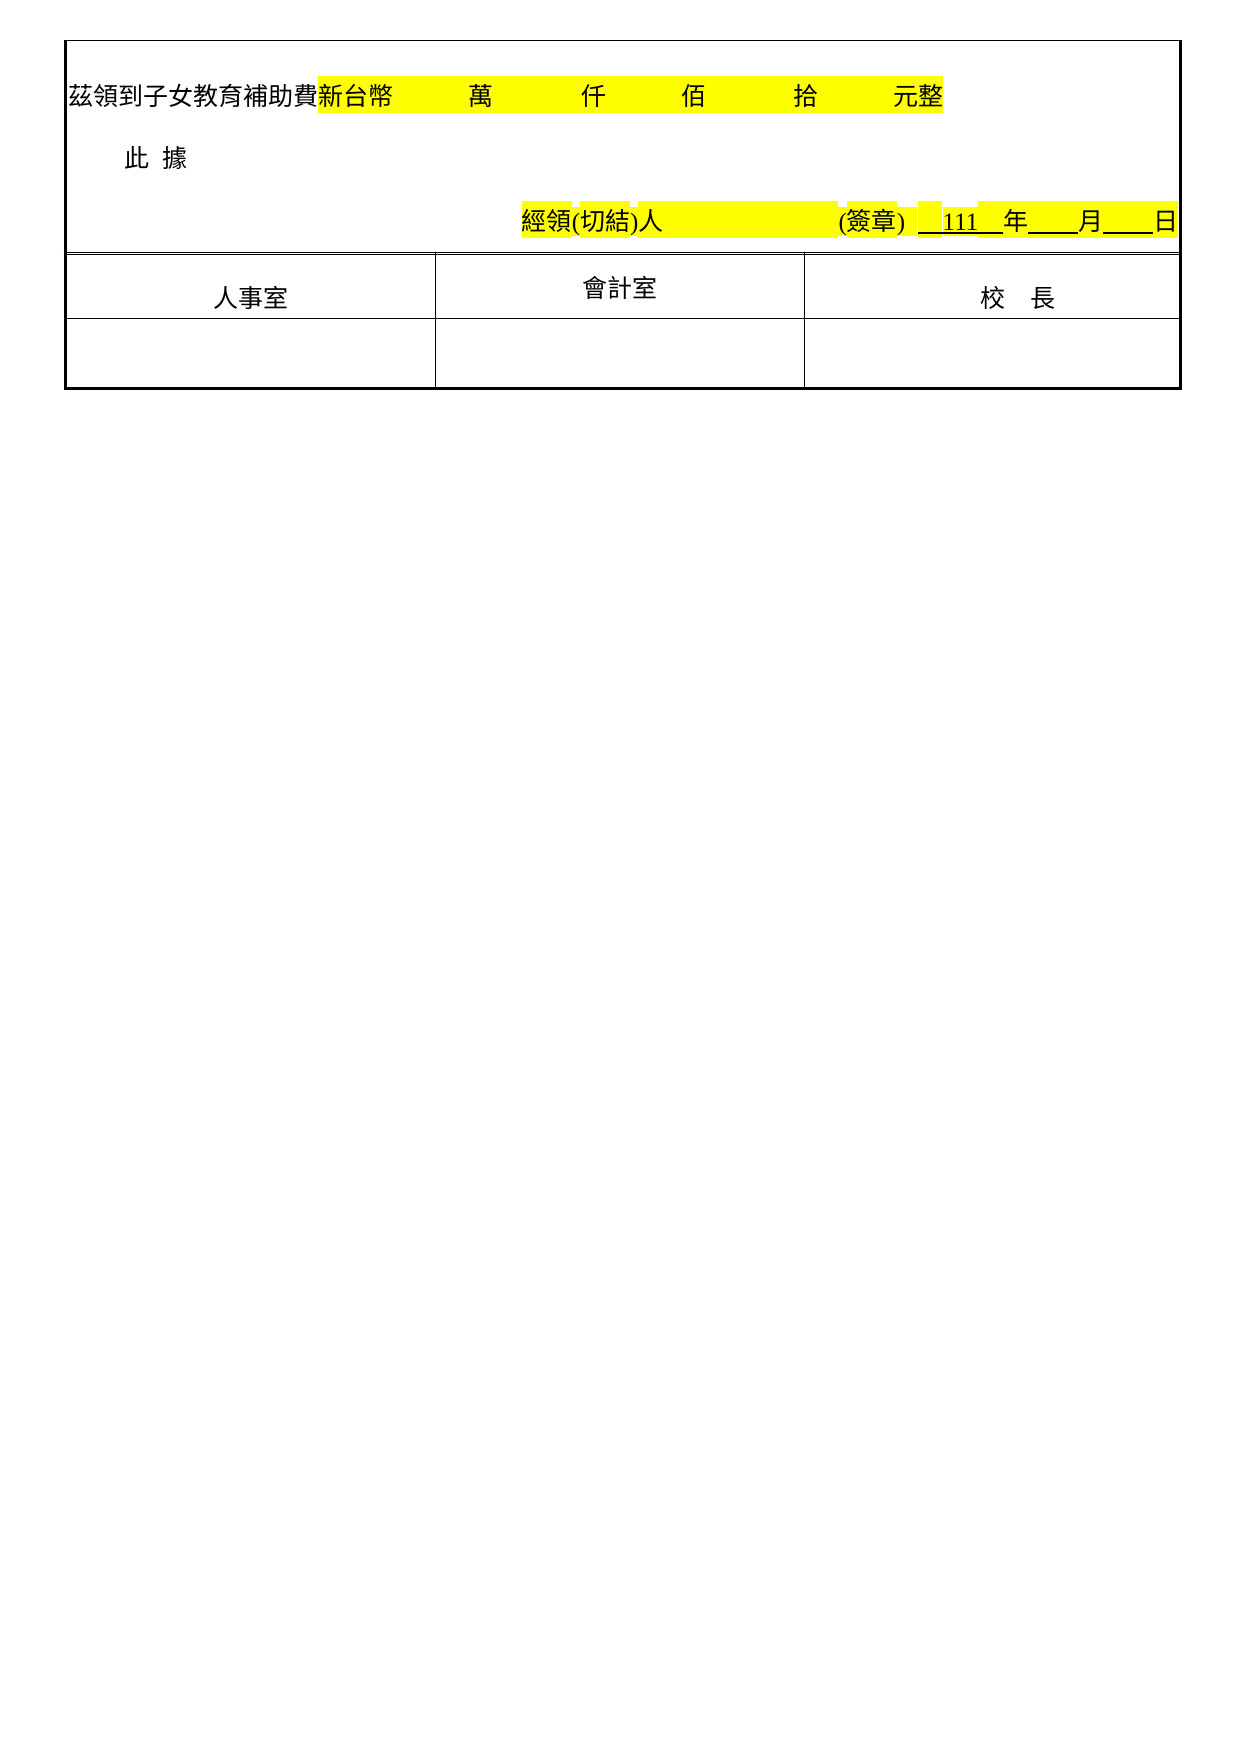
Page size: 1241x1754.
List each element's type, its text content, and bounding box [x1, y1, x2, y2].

table_cell 茲領到子女教育補助費新台幣 萬 仟 佰 拾 元整 此 據 經領(切結)人 (簽章) 111 年 月 日 [67, 41, 1179, 252]
table_cell [805, 319, 1179, 387]
table_cell 會計室 [436, 255, 804, 318]
table_cell [67, 319, 435, 387]
table_cell 校 長 [805, 255, 1179, 318]
table_cell [436, 319, 804, 387]
table_cell 人事室 [67, 255, 435, 318]
